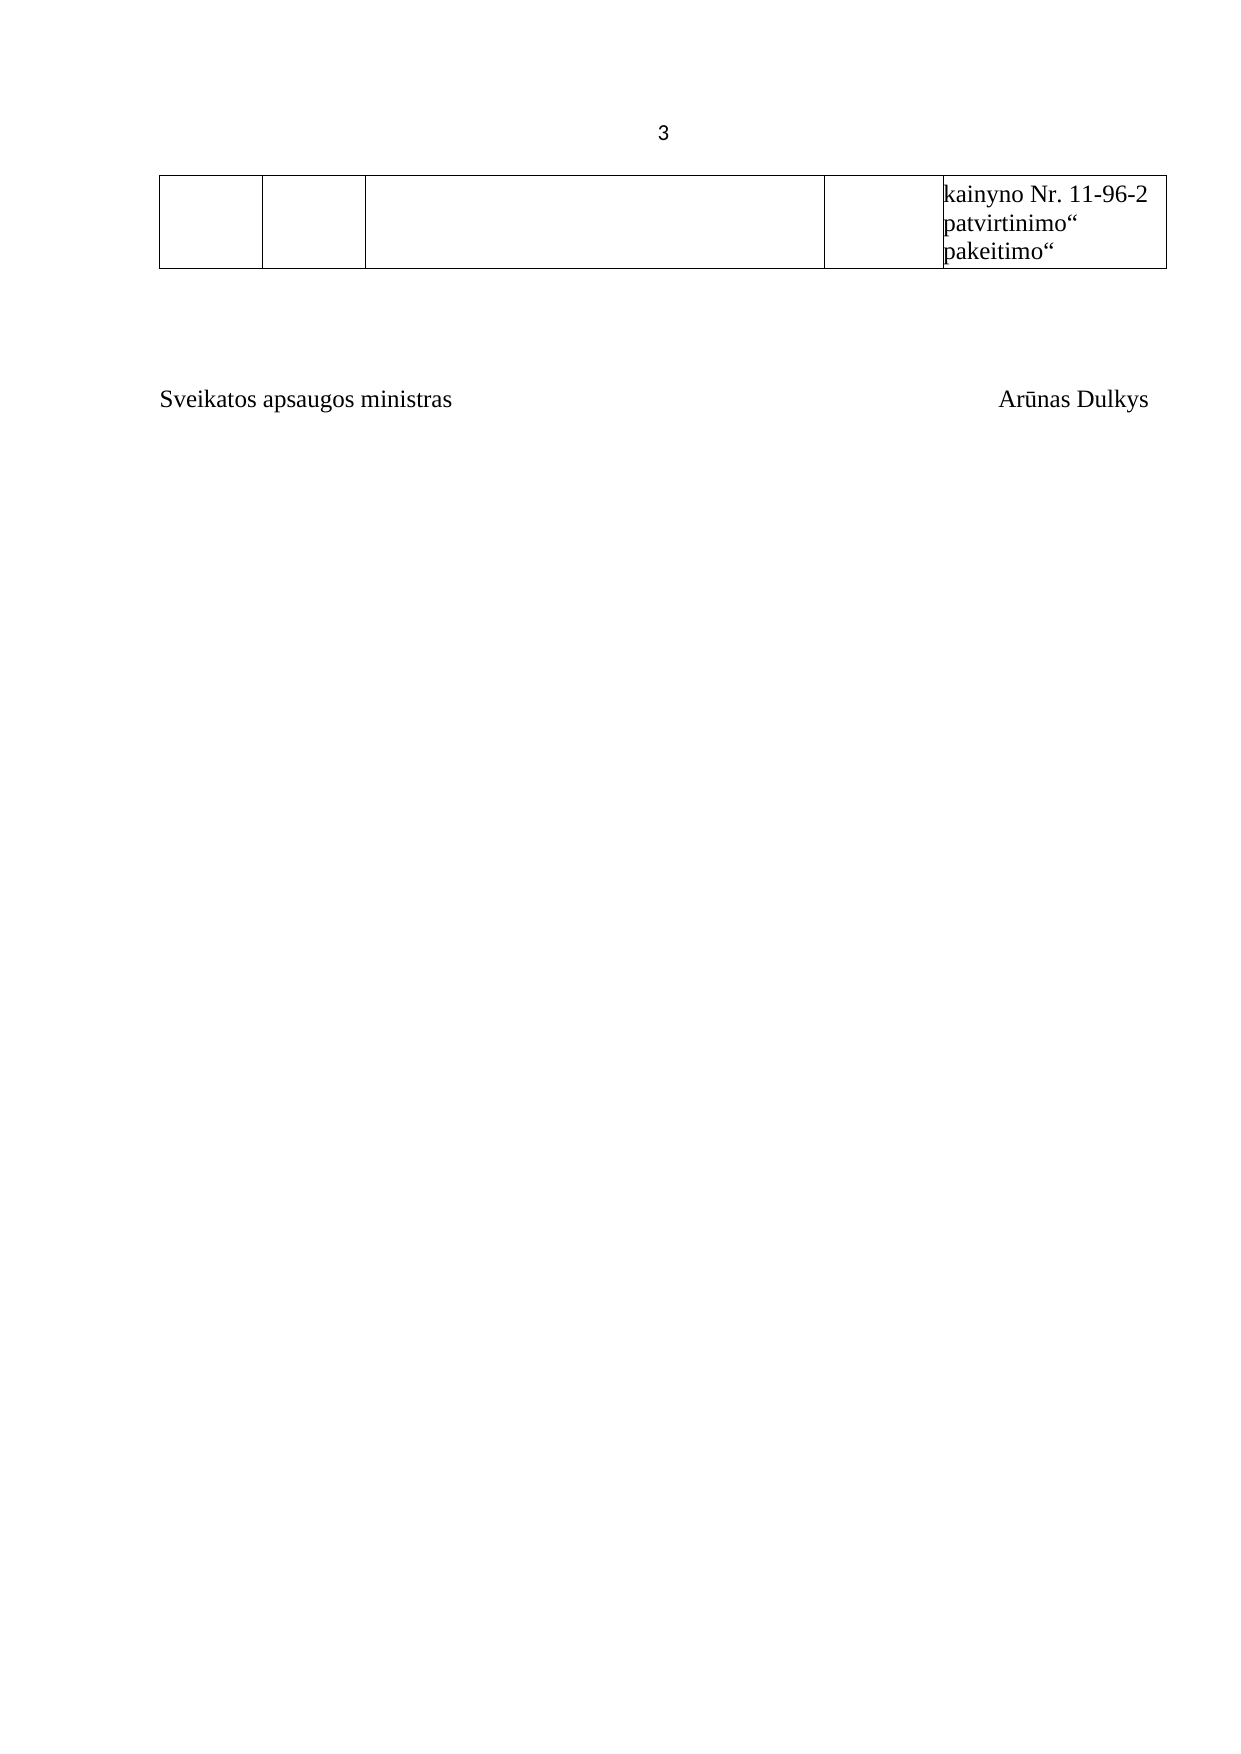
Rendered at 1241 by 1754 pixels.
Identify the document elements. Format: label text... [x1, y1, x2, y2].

text Sveikatos apsaugos ministras Arūnas Dulkys [159, 384, 1167, 413]
table_header kainyno Nr. 11-96-2 patvirtinimo“ pakeitimo“ [944, 176, 1166, 268]
table_header [825, 176, 943, 268]
table_header [160, 176, 262, 268]
table_header [263, 176, 365, 268]
table_header [366, 176, 824, 268]
